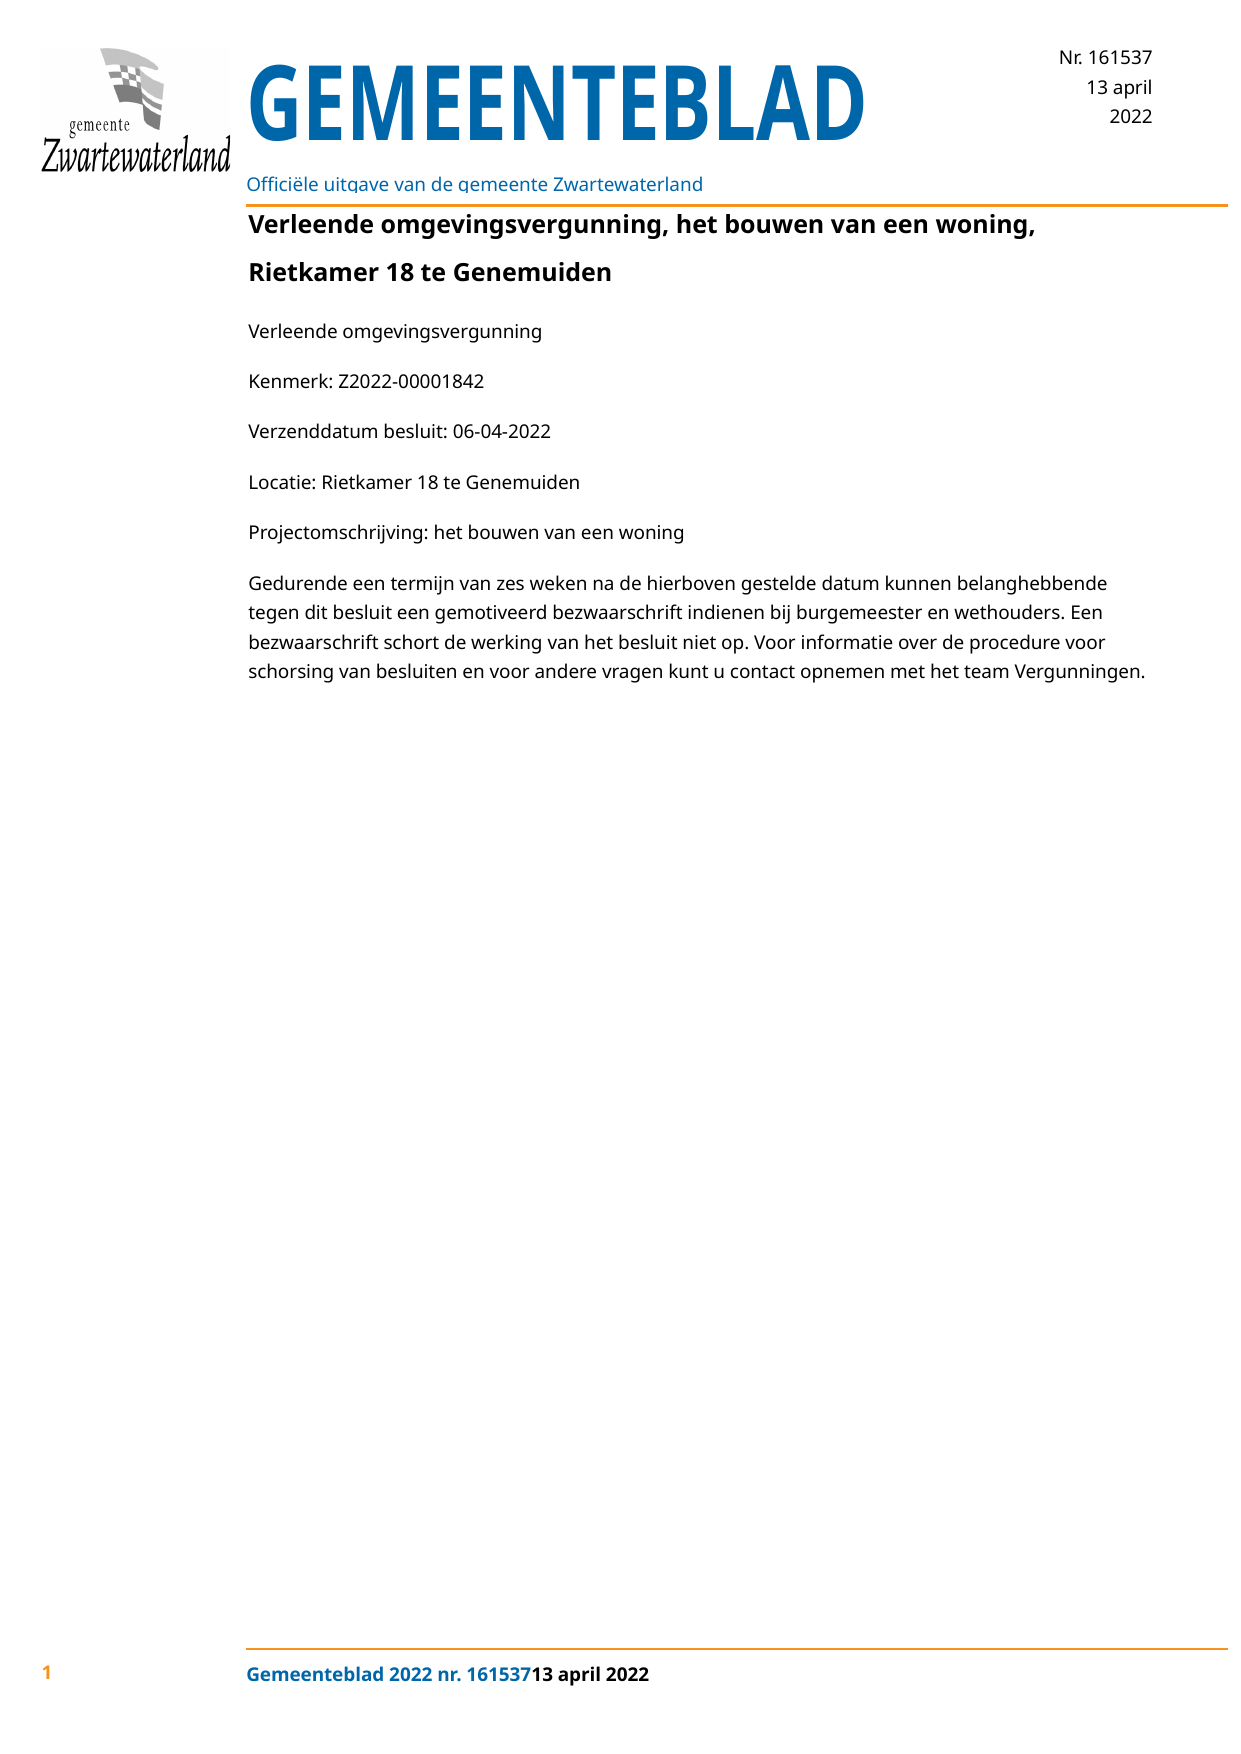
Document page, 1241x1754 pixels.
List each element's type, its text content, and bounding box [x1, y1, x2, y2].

text Verleende omgevingsvergunning, het bouwen van een woning, Rietkamer 18 te Genemuiden [248, 207, 1152, 288]
text Verleende omgevingsvergunning [248, 318, 1152, 344]
picture [41, 47, 231, 172]
text Projectomschrijving: het bouwen van een woning [248, 519, 1152, 545]
text Kenmerk: Z2022-00001842 [248, 368, 1152, 394]
text Gedurende een termijn van zes weken na de hierboven gestelde datum kunnen belanghebbende tegen dit besluit een gemotiveerd bezwaarschrift indienen bij burgemeester en wethouders. Een bezwaarschrift schort de werking van het besluit niet op. Voor informatie over de procedure voor schorsing van besluiten en voor andere vragen kunt u contact opnemen met het team Vergunningen. [248, 570, 1152, 684]
text Verzenddatum besluit: 06-04-2022 [248, 419, 1152, 444]
text Locatie: Rietkamer 18 te Genemuiden [248, 469, 1152, 495]
